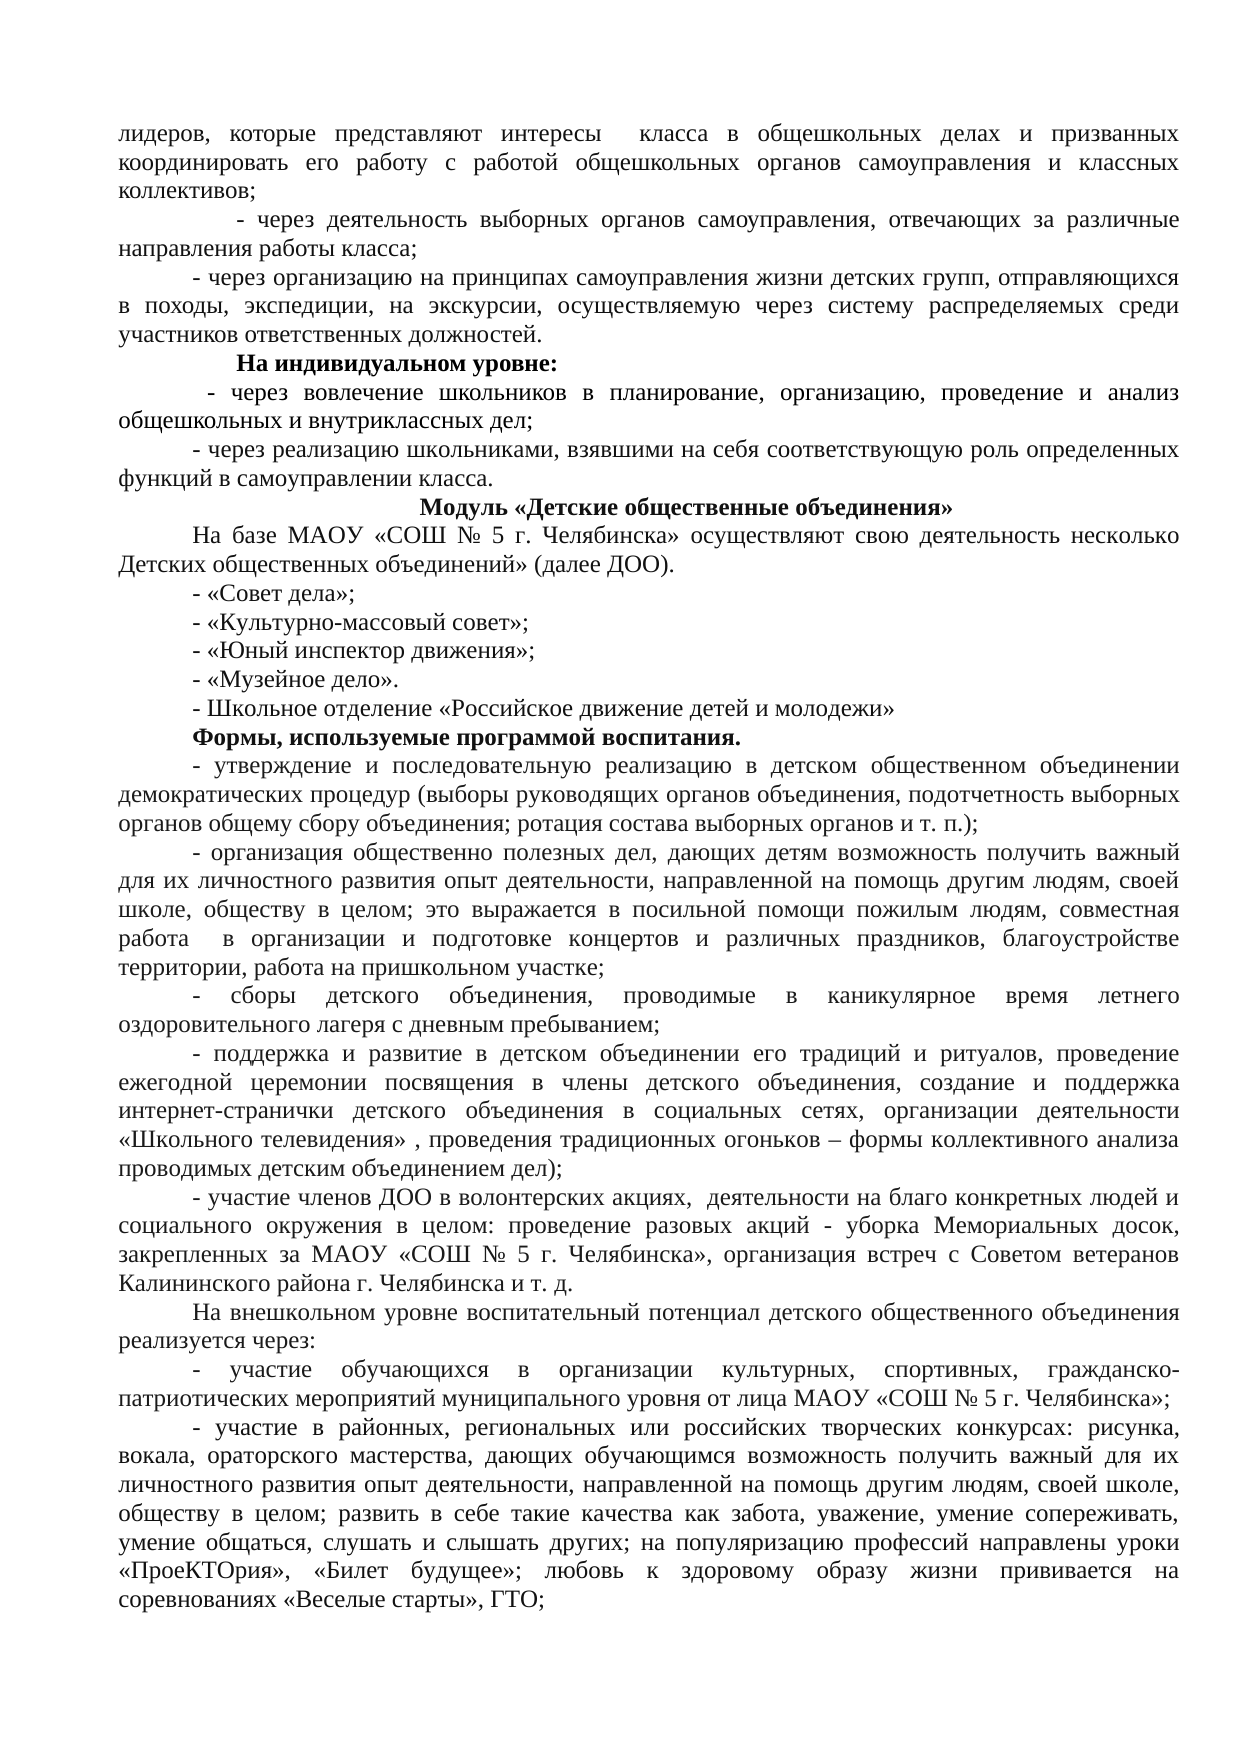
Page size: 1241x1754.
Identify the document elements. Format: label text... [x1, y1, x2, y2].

text - через организацию на принципах самоуправления жизни детских групп, отправляющихся в походы, экспедиции, на экскурсии, осуществляемую через систему распределяемых среди участников ответственных должностей. [118, 262, 1181, 348]
text Модуль «Детские общественные объединения» [118, 492, 1181, 521]
text - «Культурно-массовый совет»; [118, 607, 1181, 636]
text - через реализацию школьниками, взявшими на себя соответствующую роль определенных функций в самоуправлении класса. [118, 434, 1181, 492]
text - участие членов ДОО в волонтерских акциях, деятельности на благо конкретных людей и социального окружения в целом: проведение разовых акций - уборка Мемориальных досок, закрепленных за МАОУ «СОШ № 5 г. Челябинска», организация встреч с Советом ветеранов Калининского района г. Челябинска и т. д. [118, 1182, 1181, 1297]
text На индивидуальном уровне: [118, 348, 1181, 377]
text - участие в районных, региональных или российских творческих конкурсах: рисунка, вокала, ораторского мастерства, дающих обучающимся возможность получить важный для их личностного развития опыт деятельности, направленной на помощь другим людям, своей школе, обществу в целом; развить в себе такие качества как забота, уважение, умение сопереживать, умение общаться, слушать и слышать других; на популяризацию профессий направлены уроки «ПроеКТОрия», «Билет будущее»; любовь к здоровому образу жизни прививается на соревнованиях «Веселые старты», ГТО; [118, 1412, 1181, 1613]
text - «Юный инспектор движения»; [118, 636, 1181, 664]
text - участие обучающихся в организации культурных, спортивных, гражданско- патриотических мероприятий муниципального уровня от лица МАОУ «СОШ № 5 г. Челябинска»; [118, 1354, 1181, 1412]
text - Школьное отделение «Российское движение детей и молодежи» [118, 693, 1181, 722]
text - через деятельность выборных органов самоуправления, отвечающих за различные направления работы класса; [118, 204, 1181, 262]
text - «Совет дела»; [118, 578, 1181, 607]
text На внешкольном уровне воспитательный потенциал детского общественного объединения реализуется через: [118, 1297, 1181, 1354]
text На базе МАОУ «СОШ № 5 г. Челябинска» осуществляют свою деятельность несколько Детских общественных объединений» (далее ДОО). [118, 521, 1181, 578]
text - организация общественно полезных дел, дающих детям возможность получить важный для их личностного развития опыт деятельности, направленной на помощь другим людям, своей школе, обществу в целом; это выражается в посильной помощи пожилым людям, совместная работа в организации и подготовке концертов и различных праздников, благоустройстве территории, работа на пришкольном участке; [118, 837, 1181, 981]
text Формы, используемые программой воспитания. [118, 722, 1181, 751]
text - утверждение и последовательную реализацию в детском общественном объединении демократических процедур (выборы руководящих органов объединения, подотчетность выборных органов общему сбору объединения; ротация состава выборных органов и т. п.); [118, 751, 1181, 837]
text - через вовлечение школьников в планирование, организацию, проведение и анализ общешкольных и внутриклассных дел; [118, 377, 1181, 434]
text - «Музейное дело». [118, 664, 1181, 693]
text - поддержка и развитие в детском объединении его традиций и ритуалов, проведение ежегодной церемонии посвящения в члены детского объединения, создание и поддержка интернет-странички детского объединения в социальных сетях, организации деятельности «Школьного телевидения» , проведения традиционных огоньков – формы коллективного анализа проводимых детским объединением дел); [118, 1038, 1181, 1182]
text лидеров, которые представляют интересы класса в общешкольных делах и призванных координировать его работу с работой общешкольных органов самоуправления и классных коллективов; [118, 118, 1181, 204]
text - сборы детского объединения, проводимые в каникулярное время летнего оздоровительного лагеря с дневным пребыванием; [118, 981, 1181, 1038]
